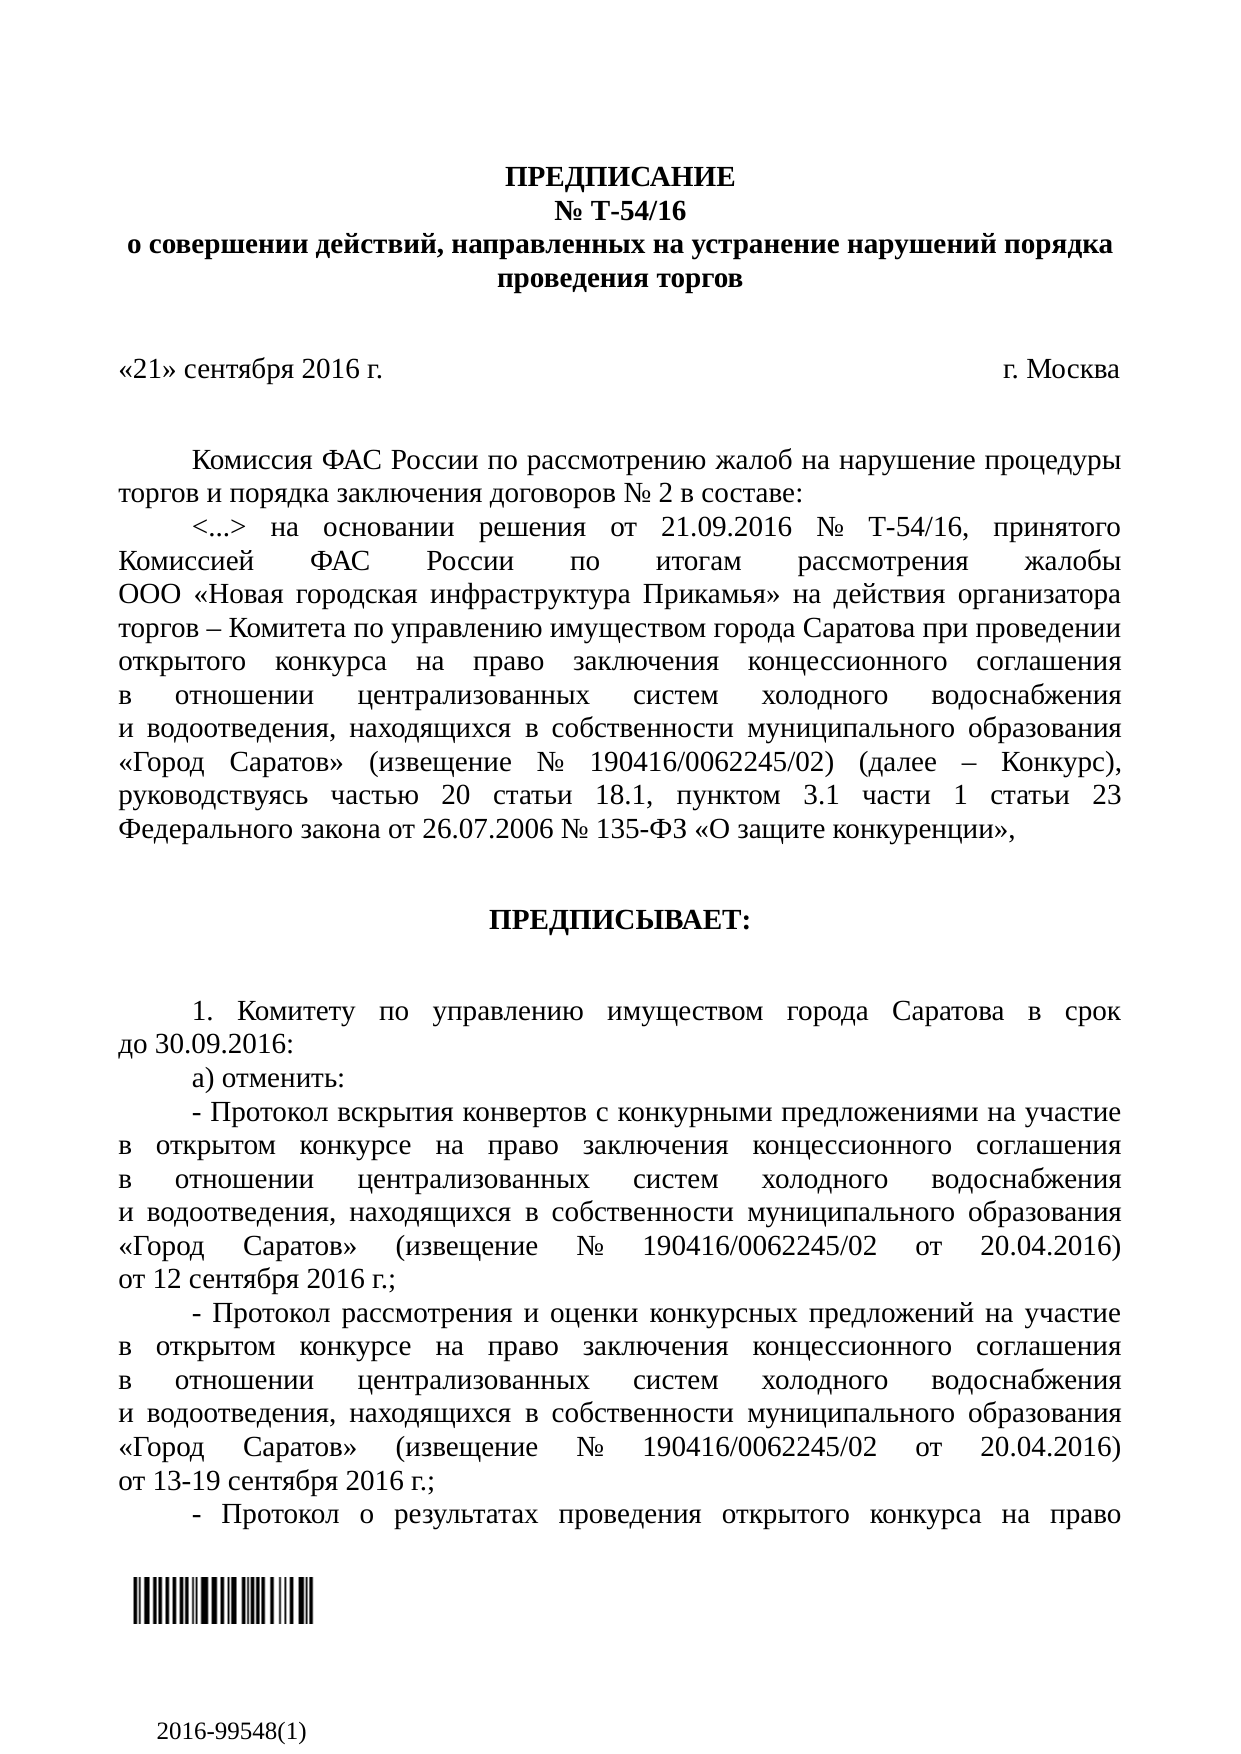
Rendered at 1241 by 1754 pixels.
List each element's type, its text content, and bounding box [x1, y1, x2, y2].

text 1. Комитету по управлению имуществом города Саратова в срок до 30.09.2016: [118, 993, 1122, 1060]
text - Протокол вскрытия конвертов с конкурными предложениями на участие в открытом конкурсе на право заключения концессионного соглашения в отношении централизованных систем холодного водоснабжения и водоотведения, находящихся в собственности муниципального образования «Город Саратов» (извещение № 190416/0062245/02 от 20.04.2016) от 12 сентября 2016 г.; [118, 1094, 1122, 1295]
text № Т-54/16 [118, 193, 1122, 226]
text - Протокол о результатах проведения открытого конкурса на право [118, 1496, 1122, 1530]
text а) отменить: [118, 1060, 1122, 1094]
text о совершении действий, направленных на устранение нарушений порядка проведения торгов [118, 226, 1122, 293]
text - Протокол рассмотрения и оценки конкурсных предложений на участие в открытом конкурсе на право заключения концессионного соглашения в отношении централизованных систем холодного водоснабжения и водоотведения, находящихся в собственности муниципального образования «Город Саратов» (извещение № 190416/0062245/02 от 20.04.2016) от 13-19 сентября 2016 г.; [118, 1295, 1122, 1496]
text ПРЕДПИСАНИЕ [118, 159, 1122, 193]
text ПРЕДПИСЫВАЕТ: [118, 902, 1122, 936]
text Комиссия ФАС России по рассмотрению жалоб на нарушение процедуры торгов и порядка заключения договоров № 2 в составе: [118, 442, 1122, 509]
text <...> на основании решения от 21.09.2016 № Т-54/16, принятого Комиссией ФАС России по итогам рассмотрения жалобы ООО «Новая городская инфраструктура Прикамья» на действия организатора торгов – Комитета по управлению имуществом города Саратова при проведении открытого конкурса на право заключения концессионного соглашения в отношении централизованных систем холодного водоснабжения и водоотведения, находящихся в собственности муниципального образования «Город Саратов» (извещение № 190416/0062245/02) (далее – Конкурс), руководствуясь частью 20 статьи 18.1, пунктом 3.1 части 1 статьи 23 Федерального закона от 26.07.2006 № 135-ФЗ «О защите конкуренции», [118, 509, 1122, 844]
picture [118, 1577, 331, 1624]
text «21» сентября 2016 г. г. Москва [118, 351, 1122, 384]
